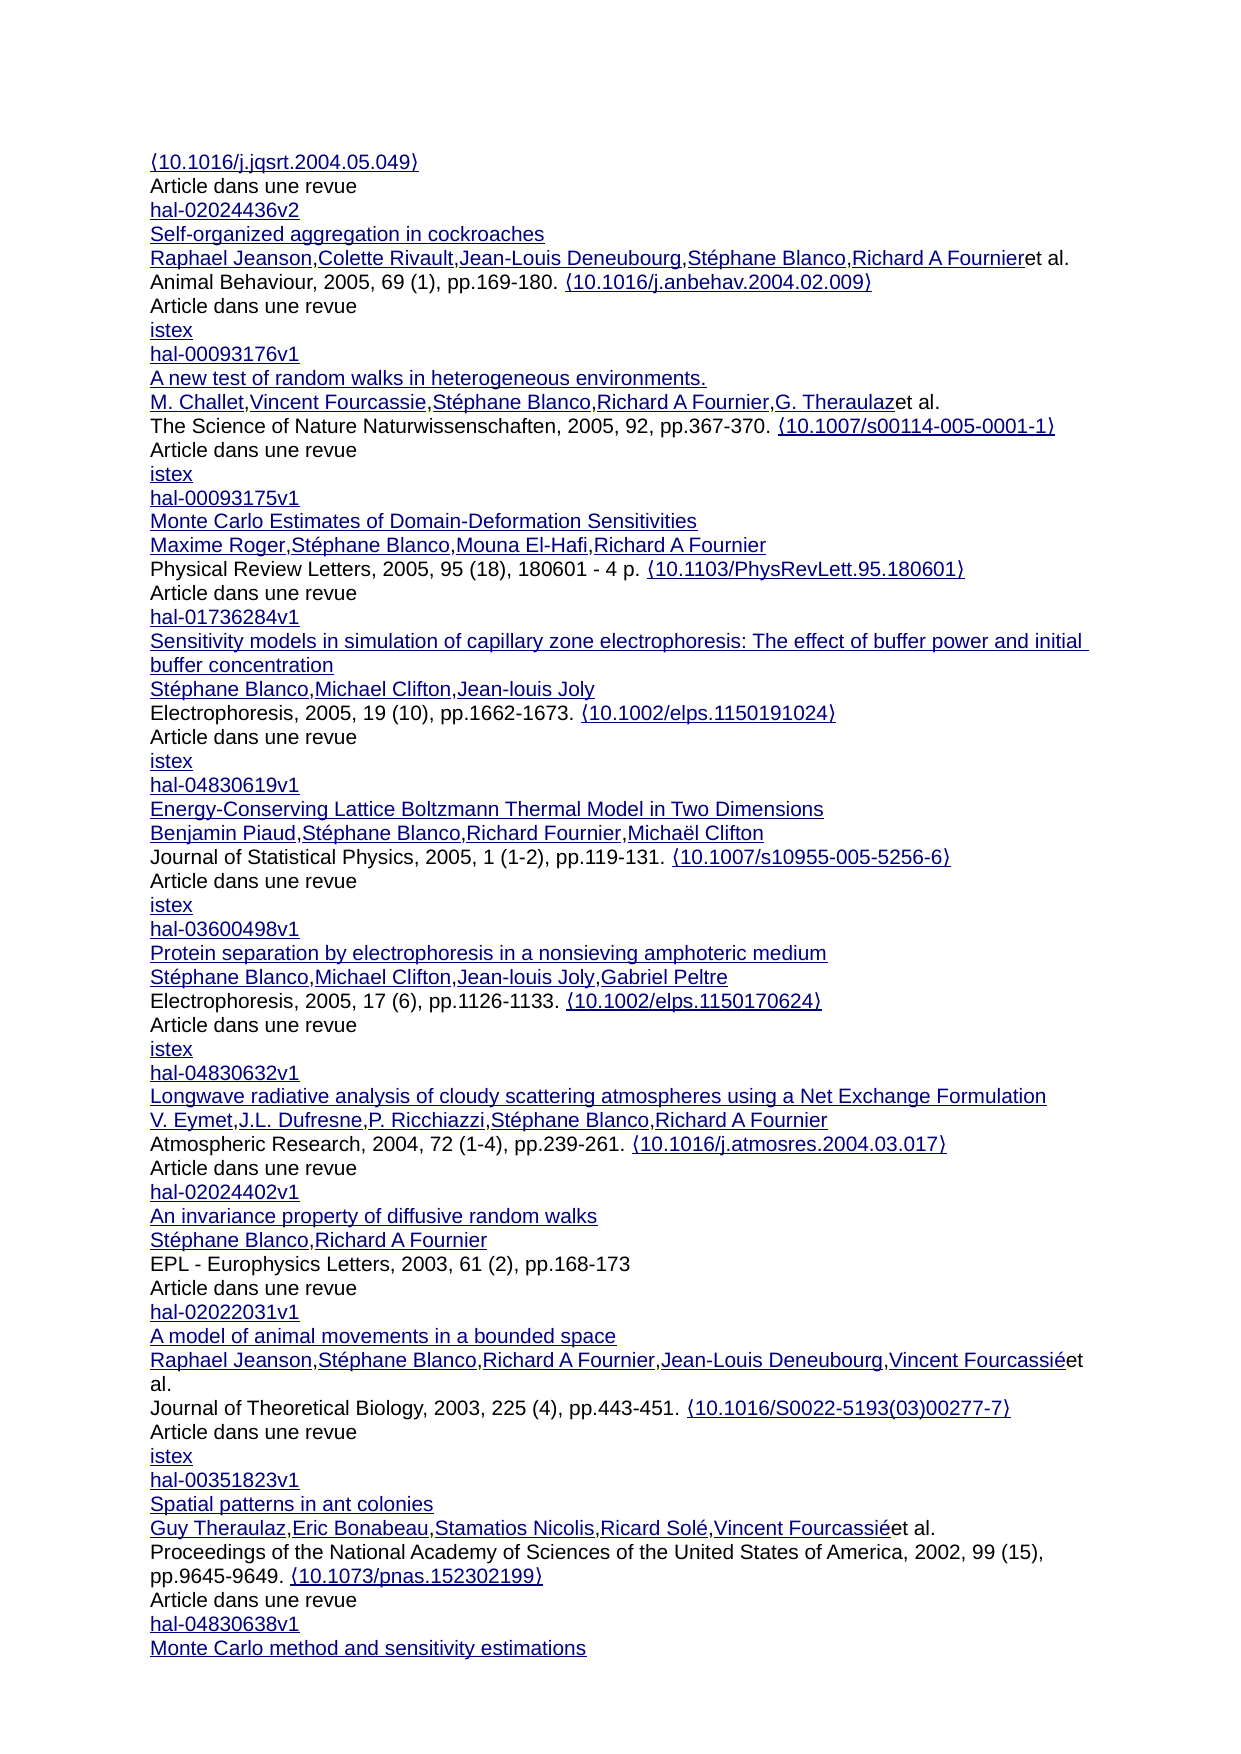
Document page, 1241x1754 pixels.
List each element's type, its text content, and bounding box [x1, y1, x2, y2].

table_cell Spatial patterns in ant colonies Guy Theraulaz,Eric Bonabeau,Stamatios Nicolis,Ricard Solé,Vincent Fourcassiéet al. Proceedings of the National Academy of Sciences of the United States of America, 2002, 99 (15), pp.9645-9649. ⟨10.1073/pnas.152302199⟩ Article dans une revue hal-04830638v1 [150, 1492, 1090, 1635]
table_cell Protein separation by electrophoresis in a nonsieving amphoteric medium Stéphane Blanco,Michael Clifton,Jean‐louis Joly,Gabriel Peltre Electrophoresis, 2005, 17 (6), pp.1126-1133. ⟨10.1002/elps.1150170624⟩ Article dans une revue istex hal-04830632v1 [150, 941, 1090, 1084]
table_cell Sensitivity models in simulation of capillary zone electrophoresis: The effect of buffer power and initial buffer concentration Stéphane Blanco,Michael Clifton,Jean‐louis Joly Electrophoresis, 2005, 19 (10), pp.1662-1673. ⟨10.1002/elps.1150191024⟩ Article dans une revue istex hal-04830619v1 [150, 629, 1090, 797]
table_cell Monte Carlo method and sensitivity estimations [150, 1635, 1090, 1659]
table_cell Monte Carlo Estimates of Domain-Deformation Sensitivities Maxime Roger,Stéphane Blanco,Mouna El-Hafi,Richard A Fournier Physical Review Letters, 2005, 95 (18), 180601 - 4 p. ⟨10.1103/PhysRevLett.95.180601⟩ Article dans une revue hal-01736284v1 [150, 509, 1090, 629]
table_cell ⟨10.1016/j.jqsrt.2004.05.049⟩ Article dans une revue hal-02024436v2 [150, 150, 1090, 222]
table_cell A new test of random walks in heterogeneous environments. M. Challet,Vincent Fourcassie,Stéphane Blanco,Richard A Fournier,G. Theraulazet al. The Science of Nature Naturwissenschaften, 2005, 92, pp.367-370. ⟨10.1007/s00114-005-0001-1⟩ Article dans une revue istex hal-00093175v1 [150, 366, 1090, 509]
table_cell A model of animal movements in a bounded space Raphael Jeanson,Stéphane Blanco,Richard A Fournier,Jean-Louis Deneubourg,Vincent Fourcassiéet al. Journal of Theoretical Biology, 2003, 225 (4), pp.443-451. ⟨10.1016/S0022-5193(03)00277-7⟩ Article dans une revue istex hal-00351823v1 [150, 1324, 1090, 1492]
table_cell Self-organized aggregation in cockroaches Raphael Jeanson,Colette Rivault,Jean-Louis Deneubourg,Stéphane Blanco,Richard A Fournieret al. Animal Behaviour, 2005, 69 (1), pp.169-180. ⟨10.1016/j.anbehav.2004.02.009⟩ Article dans une revue istex hal-00093176v1 [150, 222, 1090, 366]
table_cell Energy-Conserving Lattice Boltzmann Thermal Model in Two Dimensions Benjamin Piaud,Stéphane Blanco,Richard Fournier,Michaël Clifton Journal of Statistical Physics, 2005, 1 (1-2), pp.119-131. ⟨10.1007/s10955-005-5256-6⟩ Article dans une revue istex hal-03600498v1 [150, 797, 1090, 941]
table_cell Longwave radiative analysis of cloudy scattering atmospheres using a Net Exchange Formulation V. Eymet,J.L. Dufresne,P. Ricchiazzi,Stéphane Blanco,Richard A Fournier Atmospheric Research, 2004, 72 (1-4), pp.239-261. ⟨10.1016/j.atmosres.2004.03.017⟩ Article dans une revue hal-02024402v1 [150, 1084, 1090, 1204]
table_cell An invariance property of diffusive random walks Stéphane Blanco,Richard A Fournier EPL - Europhysics Letters, 2003, 61 (2), pp.168-173 Article dans une revue hal-02022031v1 [150, 1204, 1090, 1324]
